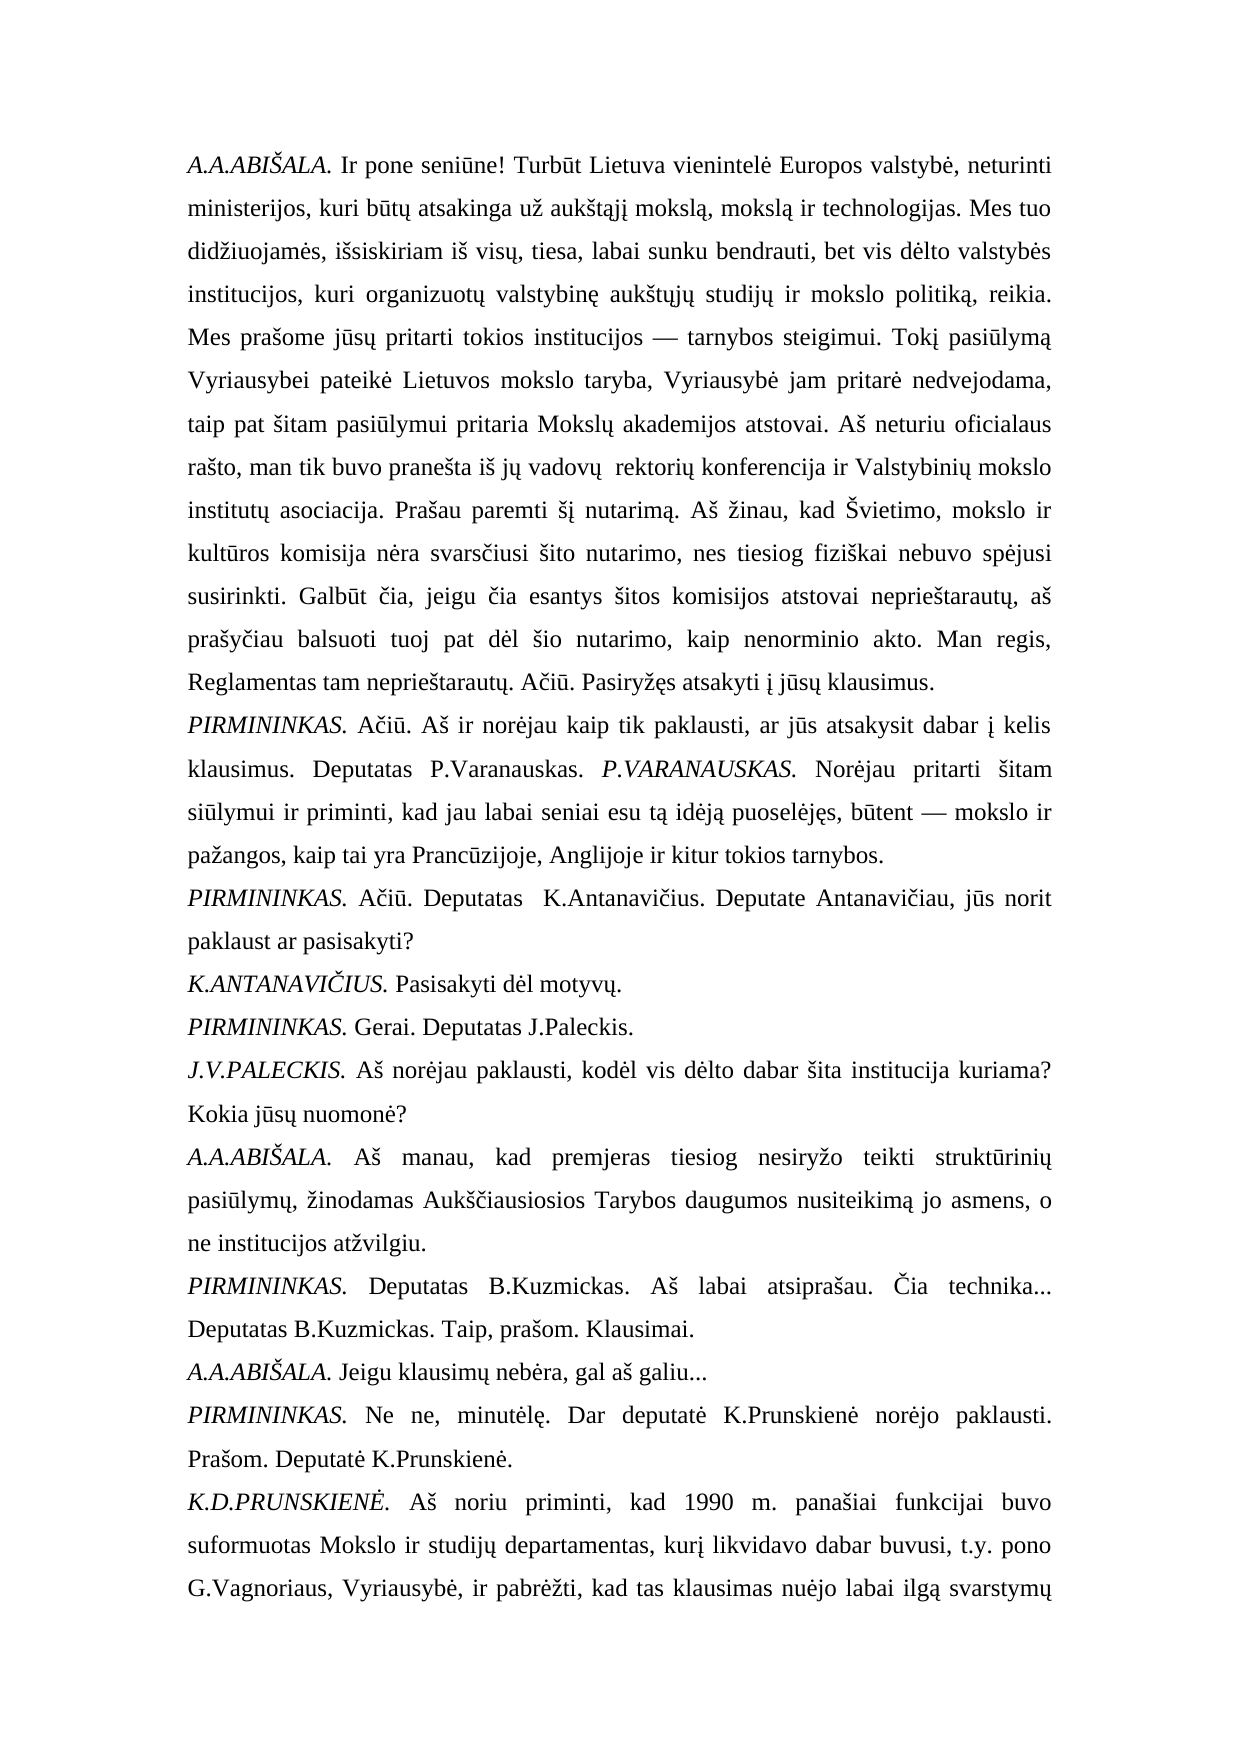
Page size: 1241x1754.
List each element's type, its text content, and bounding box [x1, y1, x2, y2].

text A.A.ABIŠALA. Ir pone seniūne! Turbūt Lietuva vienintelė Europos valstybė, neturinti ministerijos, kuri būtų atsakinga už aukštąjį mokslą, mokslą ir technologijas. Mes tuo didžiuojamės, išsiskiriam iš visų, tiesa, labai sunku bendrauti, bet vis dėlto valstybės institucijos, kuri organizuotų valstybinę aukštųjų studijų ir mokslo politiką, reikia. Mes prašome jūsų pritarti tokios institucijos — tarnybos steigimui. Tokį pasiūlymą Vyriausybei pateikė Lietuvos mokslo taryba, Vyriausybė jam pritarė nedvejodama, taip pat šitam pasiūlymui pritaria Mokslų akademijos atstovai. Aš neturiu oficialaus rašto, man tik buvo pranešta iš jų vadovų rektorių konferencija ir Valstybinių mokslo institutų asociacija. Prašau paremti šį nutarimą. Aš žinau, kad Švietimo, mokslo ir kultūros komisija nėra svarsčiusi šito nutarimo, nes tiesiog fiziškai nebuvo spėjusi susirinkti. Galbūt čia, jeigu čia esantys šitos komisijos atstovai neprieštarautų, aš prašyčiau balsuoti tuoj pat dėl šio nutarimo, kaip nenorminio akto. Man regis, Reglamentas tam neprieštarautų. Ačiū. Pasiryžęs atsakyti į jūsų klausimus. [187, 150, 1053, 696]
text PIRMININKAS. Ačiū. Aš ir norėjau kaip tik paklausti, ar jūs atsakysit dabar į kelis klausimus. Deputatas P.Varanauskas. P.VARANAUSKAS. Norėjau pritarti šitam siūlymui ir priminti, kad jau labai seniai esu tą idėją puoselėjęs, būtent — mokslo ir pažangos, kaip tai yra Prancūzijoje, Anglijoje ir kitur tokios tarnybos. [187, 711, 1053, 869]
text PIRMININKAS. Deputatas B.Kuzmickas. Aš labai atsiprašau. Čia technika... Deputatas B.Kuzmickas. Taip, prašom. Klausimai. [187, 1271, 1053, 1343]
text K.D.PRUNSKIENĖ. Aš noriu priminti, kad 1990 m. panašiai funkcijai buvo suformuotas Mokslo ir studijų departamentas, kurį likvidavo dabar buvusi, t.y. pono G.Vagnoriaus, Vyriausybė, ir pabrėžti, kad tas klausimas nuėjo labai ilgą svarstymų [187, 1487, 1053, 1602]
text PIRMININKAS. Ne ne, minutėlę. Dar deputatė K.Prunskienė norėjo paklausti. Prašom. Deputatė K.Prunskienė. [187, 1401, 1053, 1472]
text A.A.ABIŠALA. Jeigu klausimų nebėra, gal aš galiu... [187, 1357, 1053, 1386]
text PIRMININKAS. Ačiū. Deputatas K.Antanavičius. Deputate Antanavičiau, jūs norit paklaust ar pasisakyti? [187, 883, 1053, 955]
text K.ANTANAVIČIUS. Pasisakyti dėl motyvų. [187, 969, 1053, 998]
text J.V.PALECKIS. Aš norėjau paklausti, kodėl vis dėlto dabar šita institucija kuriama? Kokia jūsų nuomonė? [187, 1056, 1053, 1127]
text A.A.ABIŠALA. Aš manau, kad premjeras tiesiog nesiryžo teikti struktūrinių pasiūlymų, žinodamas Aukščiausiosios Tarybos daugumos nusiteikimą jo asmens, o ne institucijos atžvilgiu. [187, 1142, 1053, 1257]
text PIRMININKAS. Gerai. Deputatas J.Paleckis. [187, 1012, 1053, 1041]
